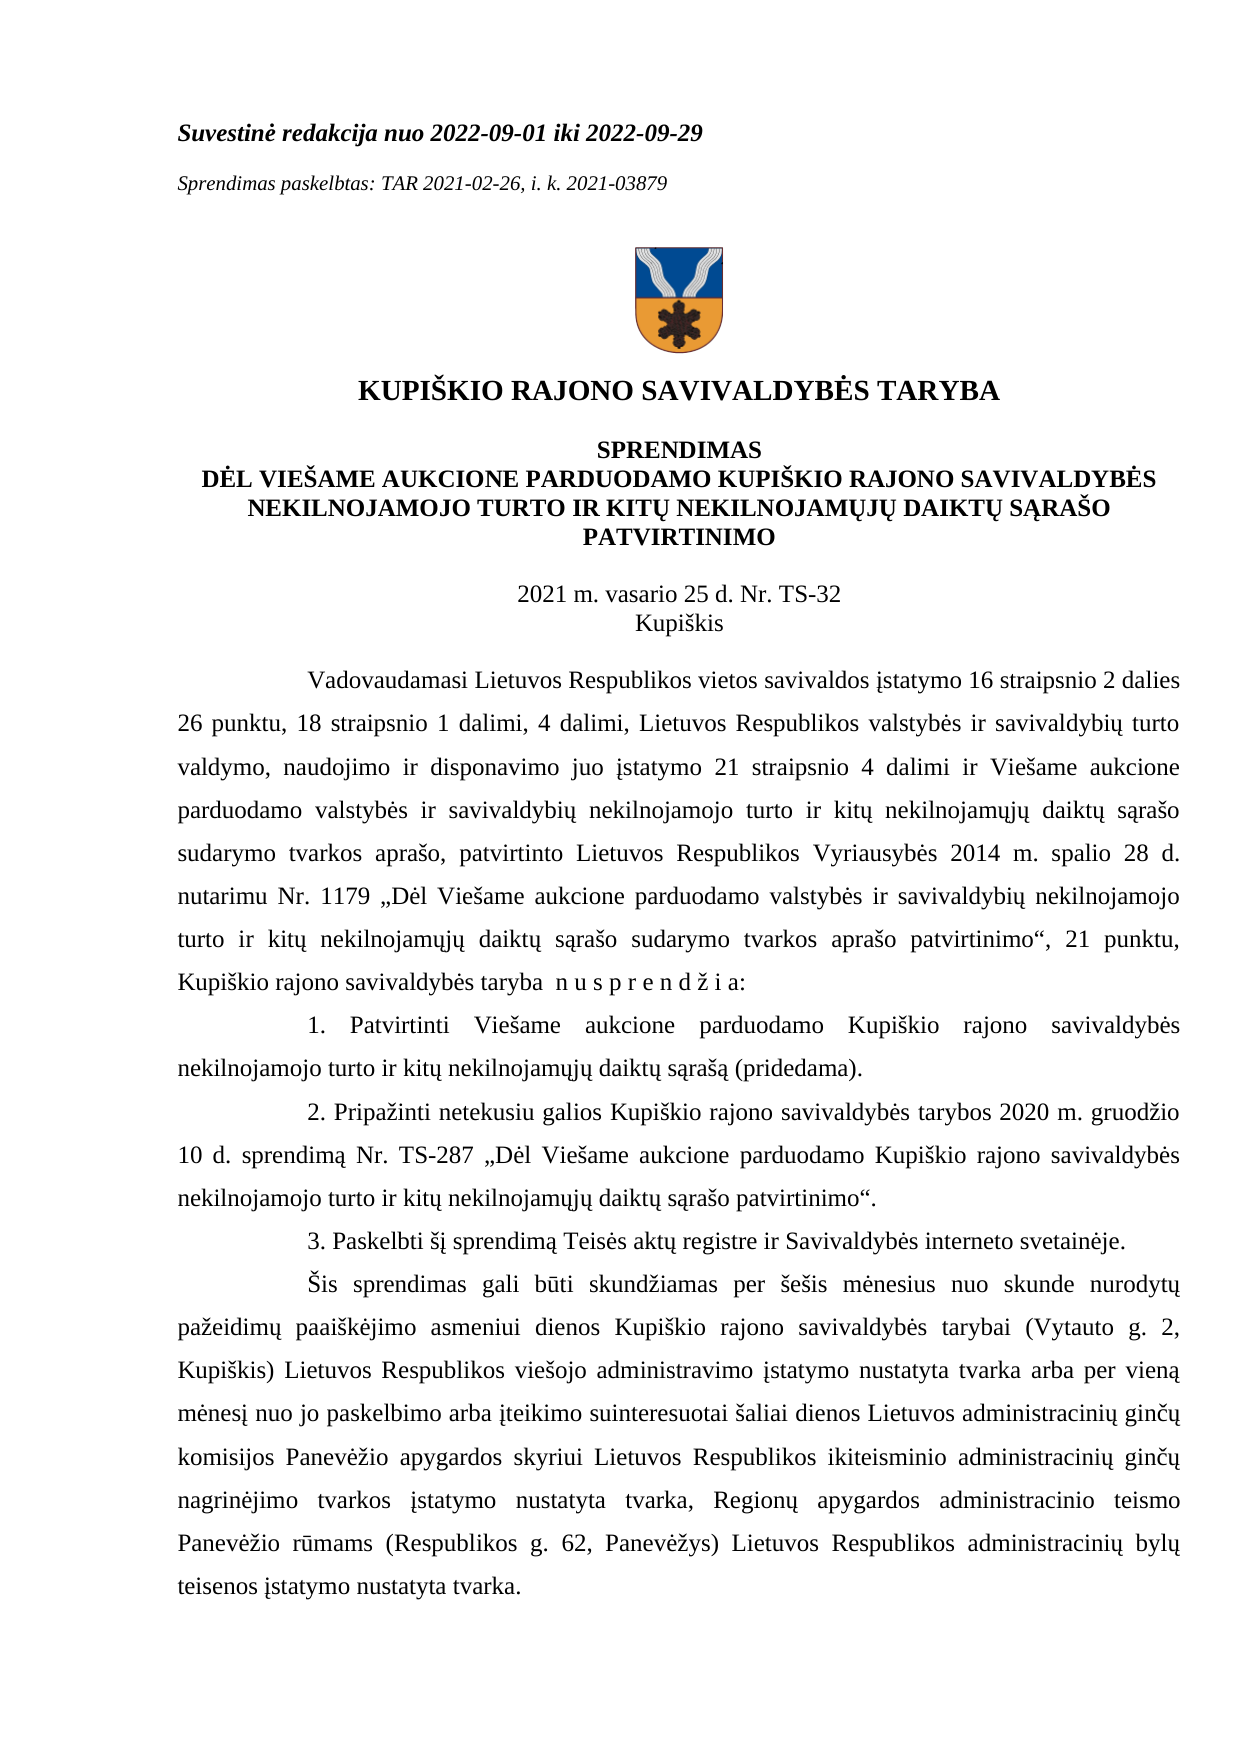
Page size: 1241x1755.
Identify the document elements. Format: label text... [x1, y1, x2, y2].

text Suvestinė redakcija nuo 2022-09-01 iki 2022-09-29 [177, 118, 1181, 147]
text DĖL VIEŠAME AUKCIONE PARDUODAMO KUPIŠKIO RAJONO SAVIVALDYBĖS NEKILNOJAMOJO TURTO IR KITŲ NEKILNOJAMŲJŲ DAIKTŲ SĄRAŠO PATVIRTINIMO [177, 464, 1181, 550]
text Sprendimas paskelbtas: TAR 2021-02-26, i. k. 2021-03879 [177, 171, 1181, 195]
text SPRENDIMAS [177, 435, 1181, 464]
text 2021 m. vasario 25 d. Nr. TS-32 [177, 579, 1181, 608]
text Vadovaudamasi Lietuvos Respublikos vietos savivaldos įstatymo 16 straipsnio 2 dalies 26 punktu, 18 straipsnio 1 dalimi, 4 dalimi, Lietuvos Respublikos valstybės ir savivaldybių turto valdymo, naudojimo ir disponavimo juo įstatymo 21 straipsnio 4 dalimi ir Viešame aukcione parduodamo valstybės ir savivaldybių nekilnojamojo turto ir kitų nekilnojamųjų daiktų sąrašo sudarymo tvarkos aprašo, patvirtinto Lietuvos Respublikos Vyriausybės 2014 m. spalio 28 d. nutarimu Nr. 1179 „Dėl Viešame aukcione parduodamo valstybės ir savivaldybių nekilnojamojo turto ir kitų nekilnojamųjų daiktų sąrašo sudarymo tvarkos aprašo patvirtinimo“, 21 punktu, Kupiškio rajono savivaldybės taryba n u s p r e n d ž i a: [177, 665, 1181, 996]
text 2. Pripažinti netekusiu galios Kupiškio rajono savivaldybės tarybos 2020 m. gruodžio 10 d. sprendimą Nr. TS-287 „Dėl Viešame aukcione parduodamo Kupiškio rajono savivaldybės nekilnojamojo turto ir kitų nekilnojamųjų daiktų sąrašo patvirtinimo“. [177, 1097, 1181, 1212]
text 3. Paskelbti šį sprendimą Teisės aktų registre ir Savivaldybės interneto svetainėje. [177, 1226, 1181, 1255]
text Kupiškis [177, 608, 1181, 637]
text Šis sprendimas gali būti skundžiamas per šešis mėnesius nuo skunde nurodytų pažeidimų paaiškėjimo asmeniui dienos Kupiškio rajono savivaldybės tarybai (Vytauto g. 2, Kupiškis) Lietuvos Respublikos viešojo administravimo įstatymo nustatyta tvarka arba per vieną mėnesį nuo jo paskelbimo arba įteikimo suinteresuotai šaliai dienos Lietuvos administracinių ginčų komisijos Panevėžio apygardos skyriui Lietuvos Respublikos ikiteisminio administracinių ginčų nagrinėjimo tvarkos įstatymo nustatyta tvarka, Regionų apygardos administracinio teismo Panevėžio rūmams (Respublikos g. 62, Panevėžys) Lietuvos Respublikos administracinių bylų teisenos įstatymo nustatyta tvarka. [177, 1269, 1181, 1600]
text KUPIŠKIO RAJONO SAVIVALDYBĖS TARYBA [177, 373, 1181, 407]
text 1. Patvirtinti Viešame aukcione parduodamo Kupiškio rajono savivaldybės nekilnojamojo turto ir kitų nekilnojamųjų daiktų sąrašą (pridedama). [177, 1010, 1181, 1082]
